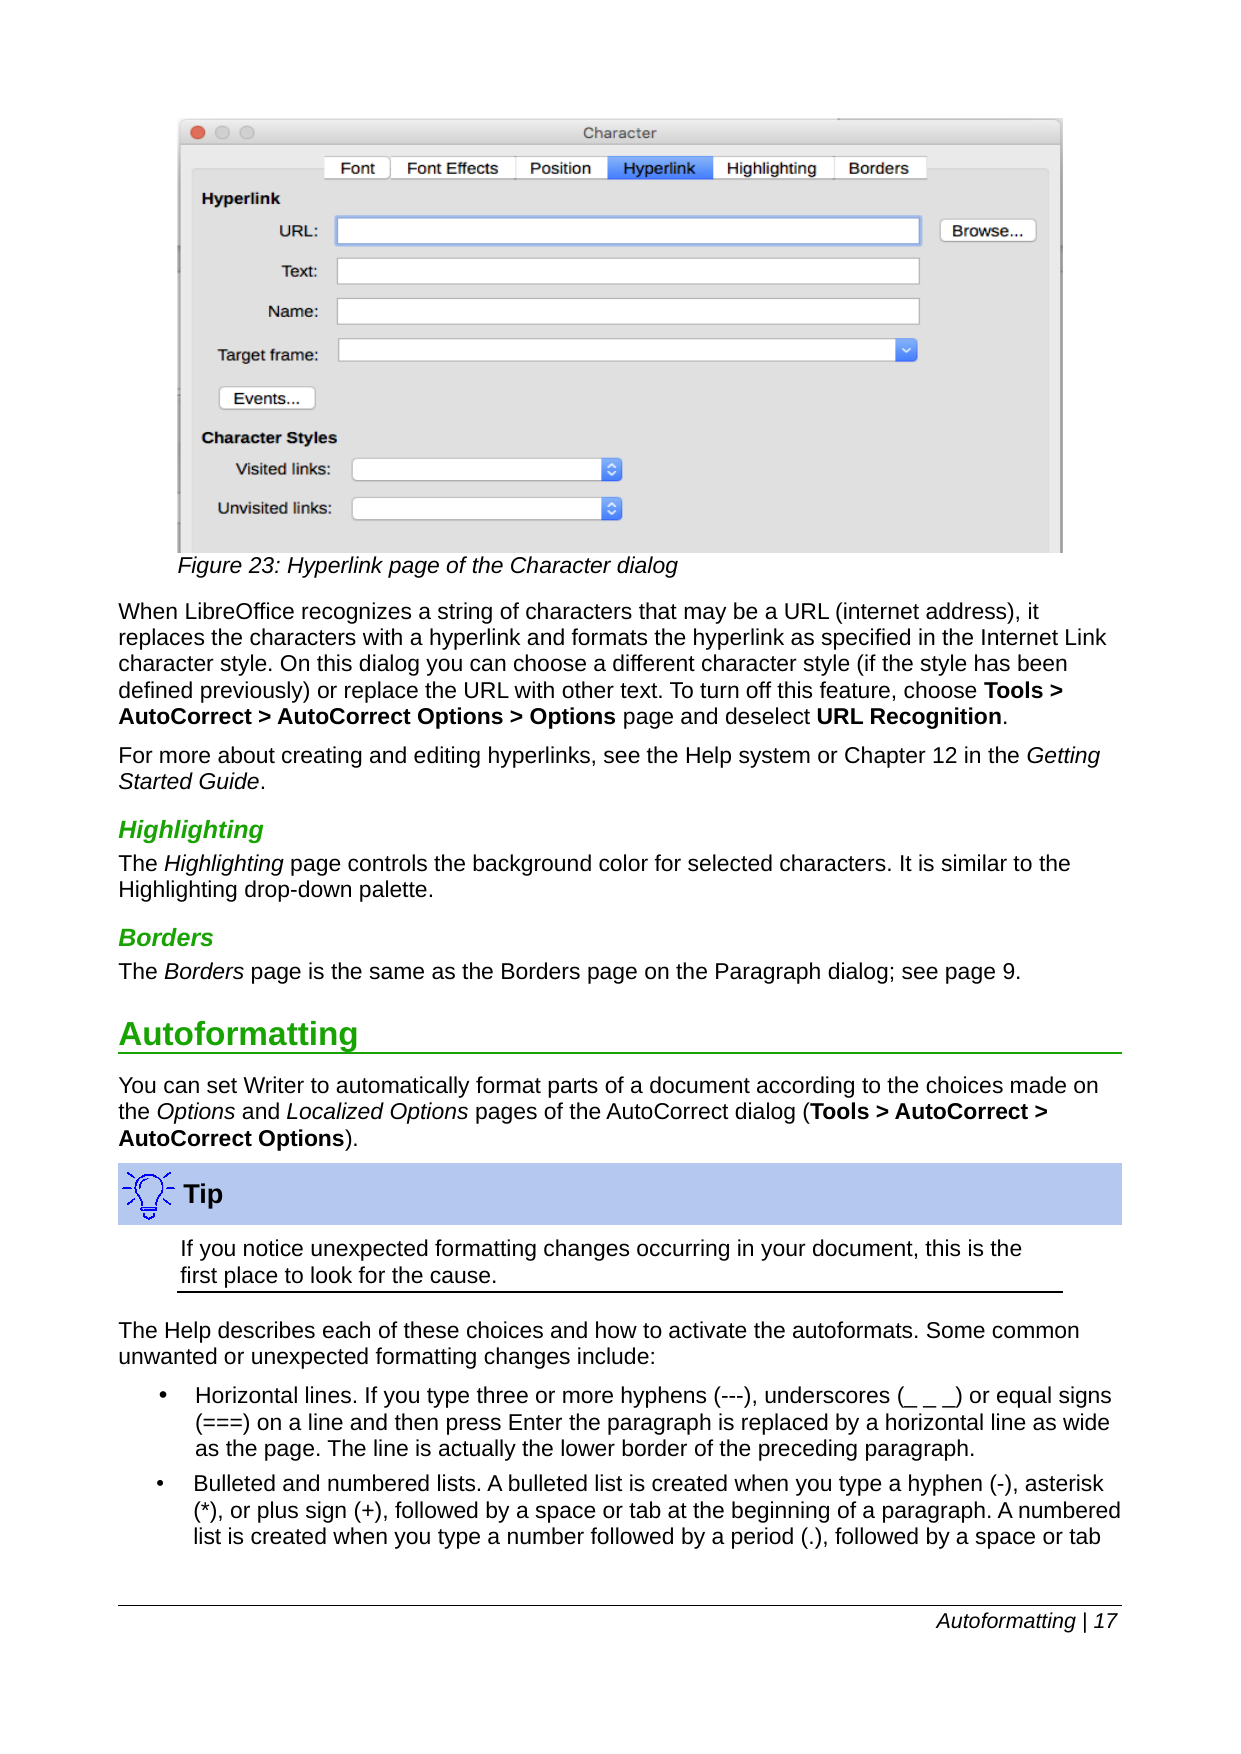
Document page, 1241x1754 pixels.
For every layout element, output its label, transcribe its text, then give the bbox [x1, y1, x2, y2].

subtitle Tip [118, 1163, 1122, 1225]
text When LibreOffice recognizes a string of characters that may be a URL (internet address), it replaces the characters with a hyperlink and formats the hyperlink as specified in the Internet Link character style. On this dialog you can choose a different character style (if the style has been defined previously) or replace the URL with other text. To turn off this feature, choose Tools > AutoCorrect > AutoCorrect Options > Options page and deselect URL Recognition. [118, 598, 1122, 729]
text The Highlighting page controls the background color for selected characters. It is similar to the Highlighting drop-down palette. [118, 850, 1122, 903]
text If you notice unexpected formatting changes occurring in your document, this is the first place to look for the cause. [177, 1232, 1063, 1291]
picture [177, 118, 1063, 553]
list The Help describes each of these choices and how to activate the autoformats. Some common unwanted or unexpected formatting changes include: [118, 1317, 1122, 1369]
list Bulleted and numbered lists. A bulleted list is created when you type a hyphen (-), asterisk (*), or plus sign (+), followed by a space or tab at the beginning of a paragraph. A numbered list is created when you type a number followed by a period (.), followed by a space or tab [156, 1470, 1122, 1549]
subtitle Highlighting [118, 815, 1122, 844]
text Figure 23: Hyperlink page of the Character dialog [177, 553, 1063, 578]
text For more about creating and editing hyperlinks, see the Help system or Chapter 12 in the Getting Started Guide. [118, 742, 1122, 794]
text You can set Writer to automatically format parts of a document according to the choices made on the Options and Localized Options pages of the AutoCorrect dialog (Tools > AutoCorrect > AutoCorrect Options). [118, 1072, 1122, 1151]
subtitle Borders [118, 923, 1122, 952]
picture [119, 1164, 179, 1224]
text The Borders page is the same as the Borders page on the Paragraph dialog; see page 9. [118, 958, 1122, 984]
subtitle Autoformatting [118, 1014, 1122, 1052]
list Horizontal lines. If you type three or more hyphens (---), underscores (_ _ _) or equal signs (===) on a line and then press Enter the paragraph is replaced by a horizontal line as wide as the page. The line is actually the lower border of the preceding paragraph. [156, 1382, 1122, 1461]
